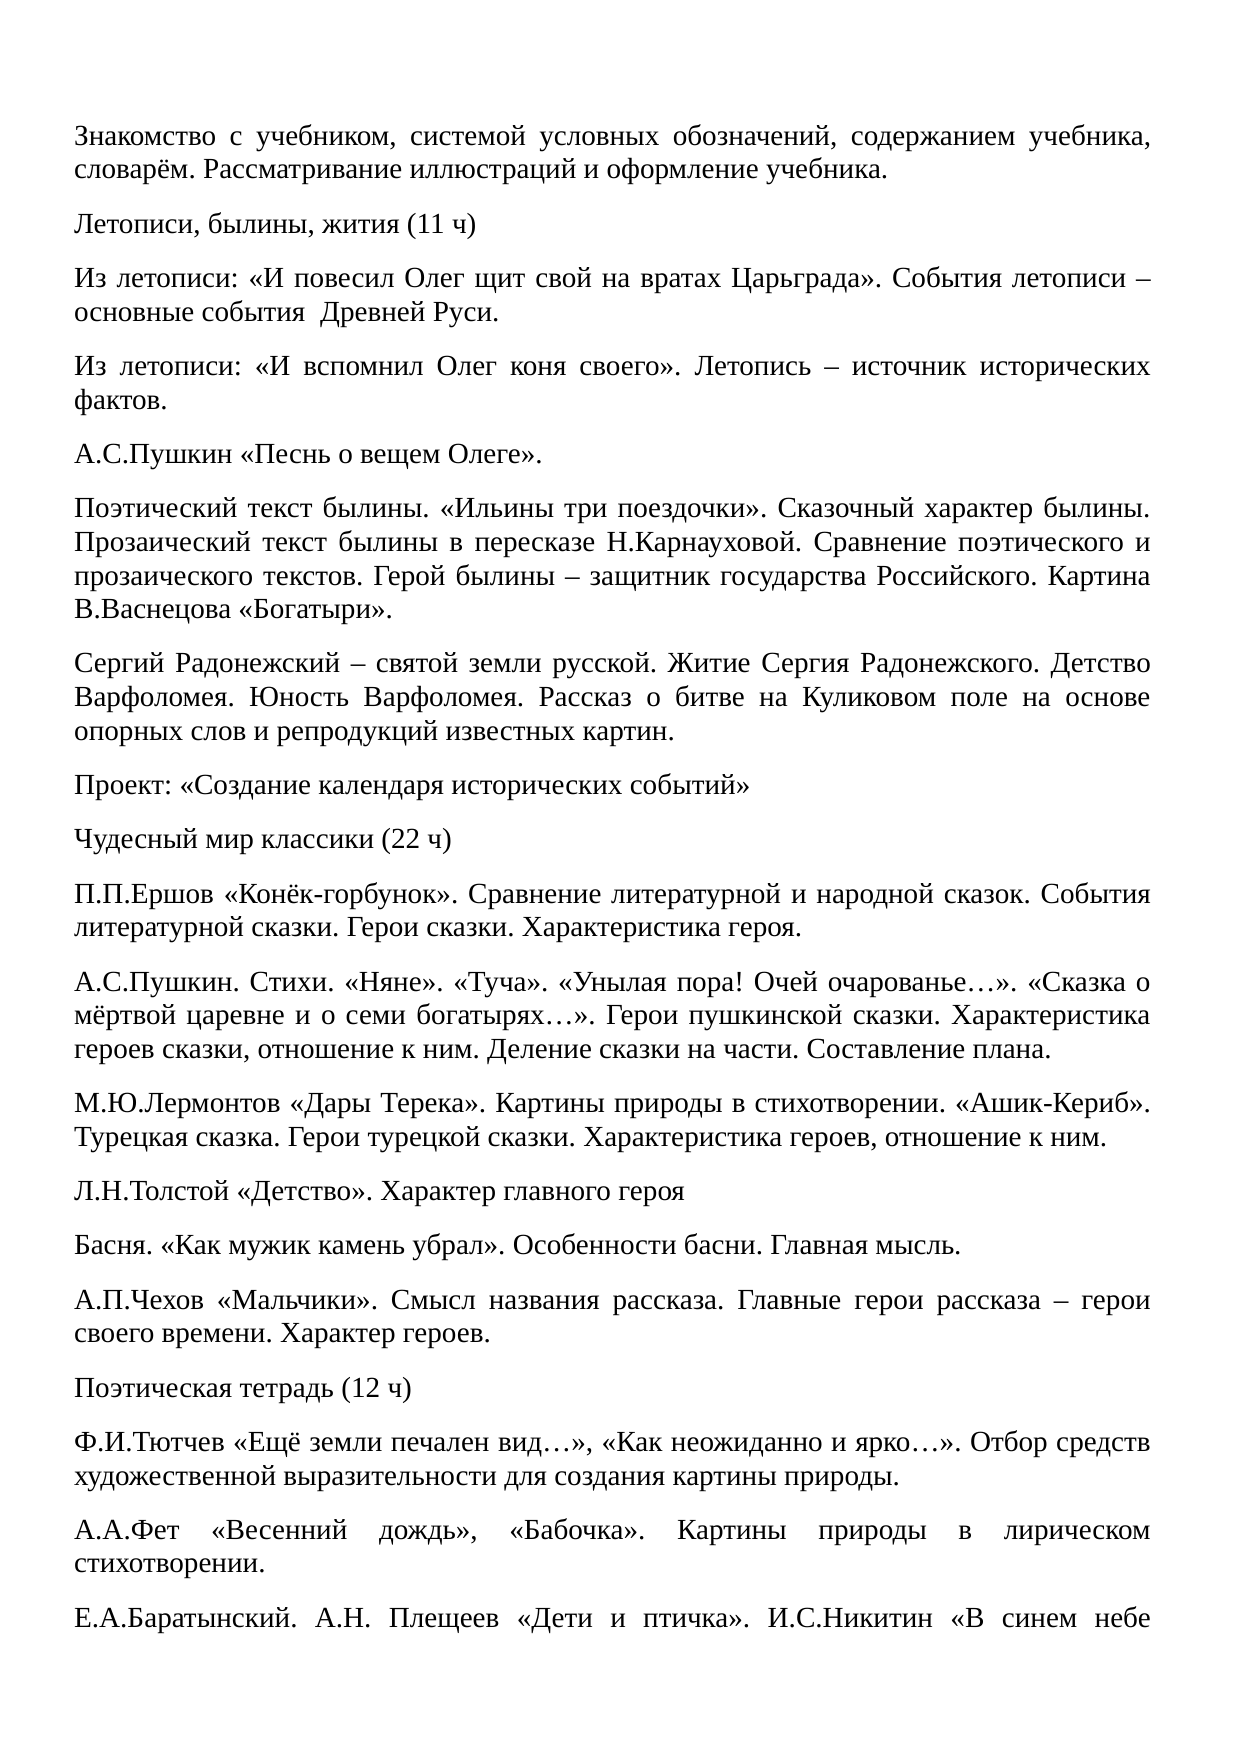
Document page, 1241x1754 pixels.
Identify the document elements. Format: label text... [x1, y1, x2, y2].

text Сергий Радонежский – святой земли русской. Житие Сергия Радонежского. Детство Варфоломея. Юность Варфоломея. Рассказ о битве на Куликовом поле на основе опорных слов и репродукций известных картин. [74, 646, 1152, 746]
text Е.А.Баратынский. А.Н. Плещеев «Дети и птичка». И.С.Никитин «В синем небе [74, 1600, 1152, 1633]
text Поэтическая тетрадь (12 ч) [74, 1370, 1152, 1403]
text А.С.Пушкин «Песнь о вещем Олеге». [74, 436, 1152, 470]
text Из летописи: «И повесил Олег щит свой на вратах Царьграда». События летописи – основные события Древней Руси. [74, 260, 1152, 327]
text Чудесный мир классики (22 ч) [74, 821, 1152, 855]
text А.С.Пушкин. Стихи. «Няне». «Туча». «Унылая пора! Очей очарованье…». «Сказка о мёртвой царевне и о семи богатырях…». Герои пушкинской сказки. Характеристика героев сказки, отношение к ним. Деление сказки на части. Составление плана. [74, 964, 1152, 1064]
text Басня. «Как мужик камень убрал». Особенности басни. Главная мысль. [74, 1227, 1152, 1261]
text А.А.Фет «Весенний дождь», «Бабочка». Картины природы в лирическом стихотворении. [74, 1512, 1152, 1579]
text Из летописи: «И вспомнил Олег коня своего». Летопись – источник исторических фактов. [74, 348, 1152, 415]
text Л.Н.Толстой «Детство». Характер главного героя [74, 1173, 1152, 1207]
text М.Ю.Лермонтов «Дары Терека». Картины природы в стихотворении. «Ашик-Кериб». Турецкая сказка. Герои турецкой сказки. Характеристика героев, отношение к ним. [74, 1085, 1152, 1152]
text Проект: «Создание календаря исторических событий» [74, 767, 1152, 801]
text Летописи, былины, жития (11 ч) [74, 206, 1152, 239]
text П.П.Ершов «Конёк-горбунок». Сравнение литературной и народной сказок. События литературной сказки. Герои сказки. Характеристика героя. [74, 876, 1152, 943]
text Поэтический текст былины. «Ильины три поездочки». Сказочный характер былины. Прозаический текст былины в пересказе Н.Карнауховой. Сравнение поэтического и прозаического текстов. Герой былины – защитник государства Российского. Картина В.Васнецова «Богатыри». [74, 491, 1152, 625]
text Знакомство с учебником, системой условных обозначений, содержанием учебника, словарём. Рассматривание иллюстраций и оформление учебника. [74, 118, 1152, 185]
text А.П.Чехов «Мальчики». Смысл названия рассказа. Главные герои рассказа – герои своего времени. Характер героев. [74, 1282, 1152, 1349]
text Ф.И.Тютчев «Ещё земли печален вид…», «Как неожиданно и ярко…». Отбор средств художественной выразительности для создания картины природы. [74, 1424, 1152, 1491]
